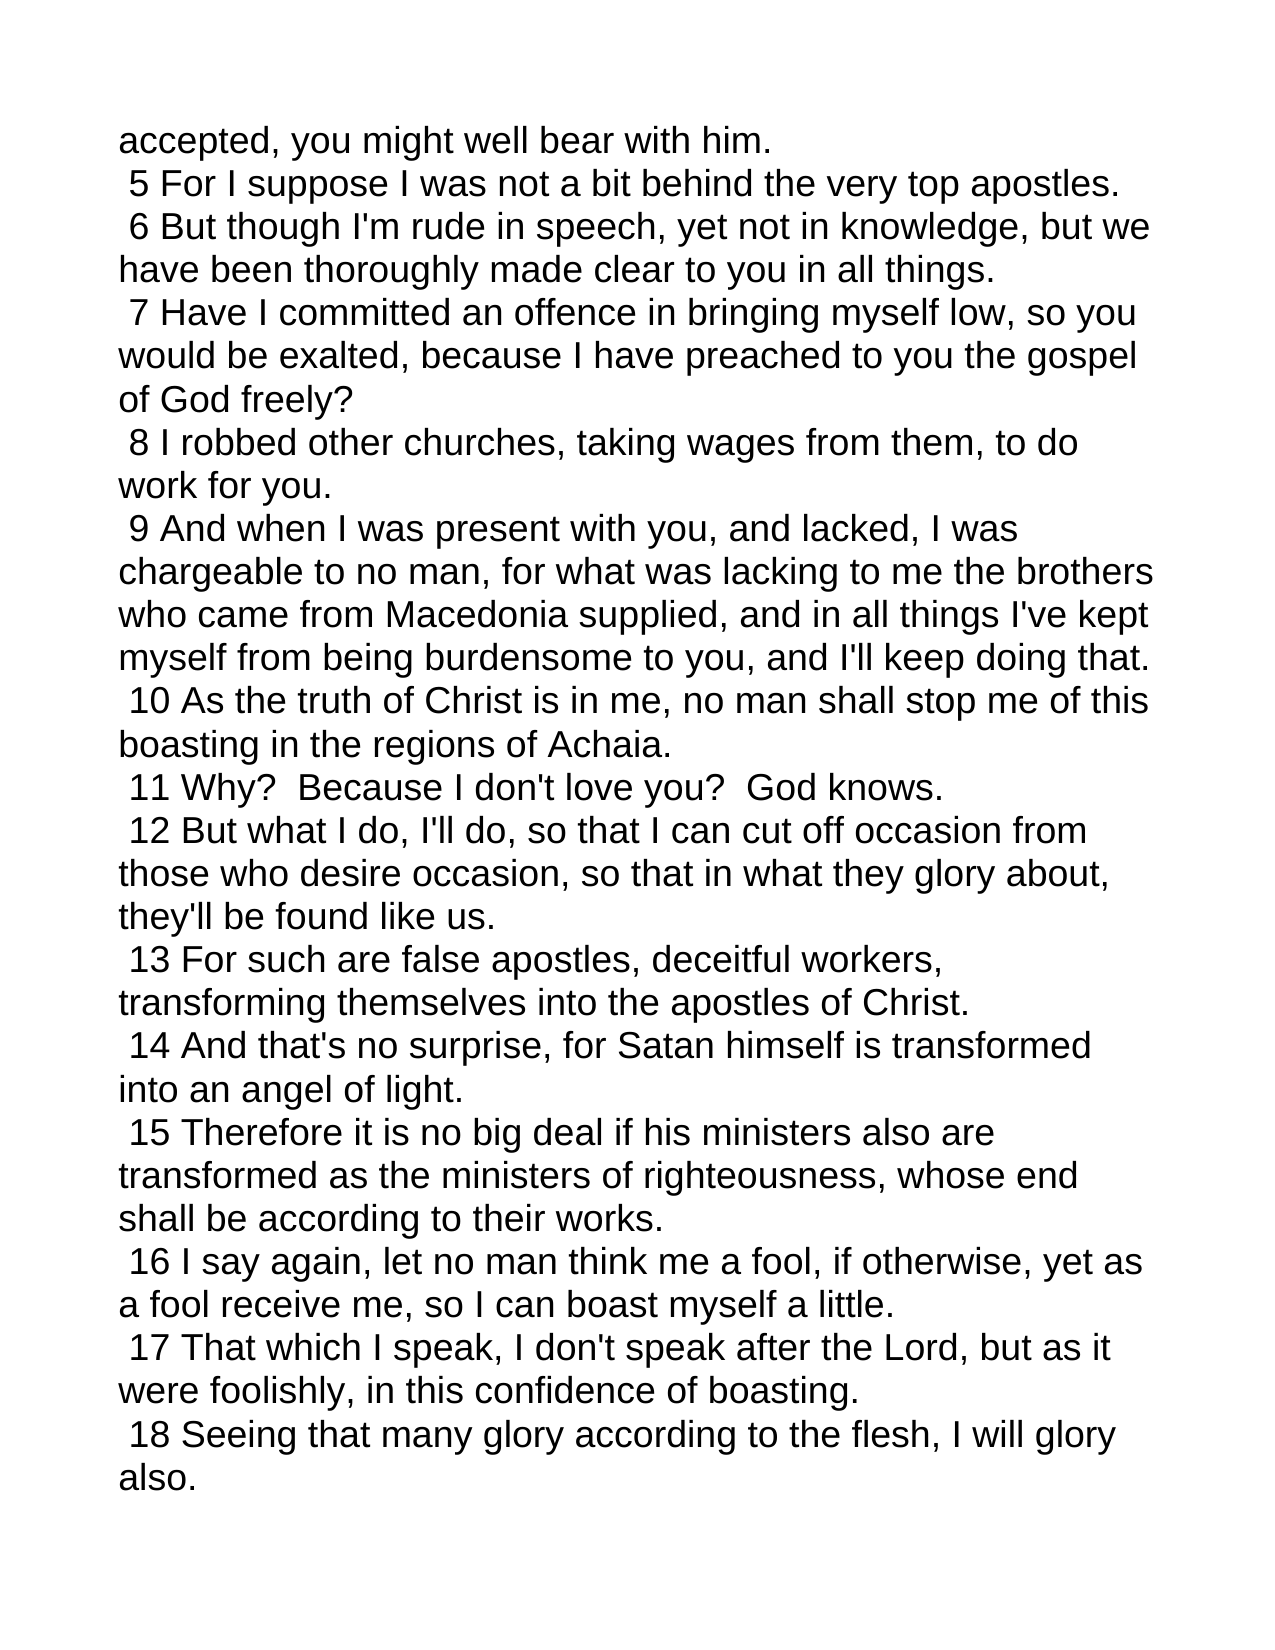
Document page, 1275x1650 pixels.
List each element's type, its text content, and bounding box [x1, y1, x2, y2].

text 5 For I suppose I was not a bit behind the very top apostles. [118, 161, 1157, 204]
text 15 Therefore it is no big deal if his ministers also are transformed as the ministers of righteousness, whose end shall be according to their works. [118, 1110, 1157, 1239]
text 8 I robbed other churches, taking wages from them, to do work for you. [118, 420, 1157, 506]
text 14 And that's no surprise, for Satan himself is transformed into an angel of light. [118, 1024, 1157, 1110]
text 13 For such are false apostles, deceitful workers, transforming themselves into the apostles of Christ. [118, 937, 1157, 1024]
text accepted, you might well bear with him. [118, 118, 1157, 161]
text 9 And when I was present with you, and lacked, I was chargeable to no man, for what was lacking to me the brothers who came from Macedonia supplied, and in all things I've kept myself from being burdensome to you, and I'll keep doing that. [118, 506, 1157, 679]
text 12 But what I do, I'll do, so that I can cut off occasion from those who desire occasion, so that in what they glory about, they'll be found like us. [118, 808, 1157, 937]
text 17 That which I speak, I don't speak after the Lord, but as it were foolishly, in this confidence of boasting. [118, 1326, 1157, 1412]
text 18 Seeing that many glory according to the flesh, I will glory also. [118, 1412, 1157, 1498]
text 16 I say again, let no man think me a fool, if otherwise, yet as a fool receive me, so I can boast myself a little. [118, 1239, 1157, 1326]
text 6 But though I'm rude in speech, yet not in knowledge, but we have been thoroughly made clear to you in all things. [118, 204, 1157, 291]
text 7 Have I committed an offence in bringing myself low, so you would be exalted, because I have preached to you the gospel of God freely? [118, 291, 1157, 420]
text 11 Why? Because I don't love you? God knows. [118, 765, 1157, 808]
text 10 As the truth of Christ is in me, no man shall stop me of this boasting in the regions of Achaia. [118, 679, 1157, 765]
